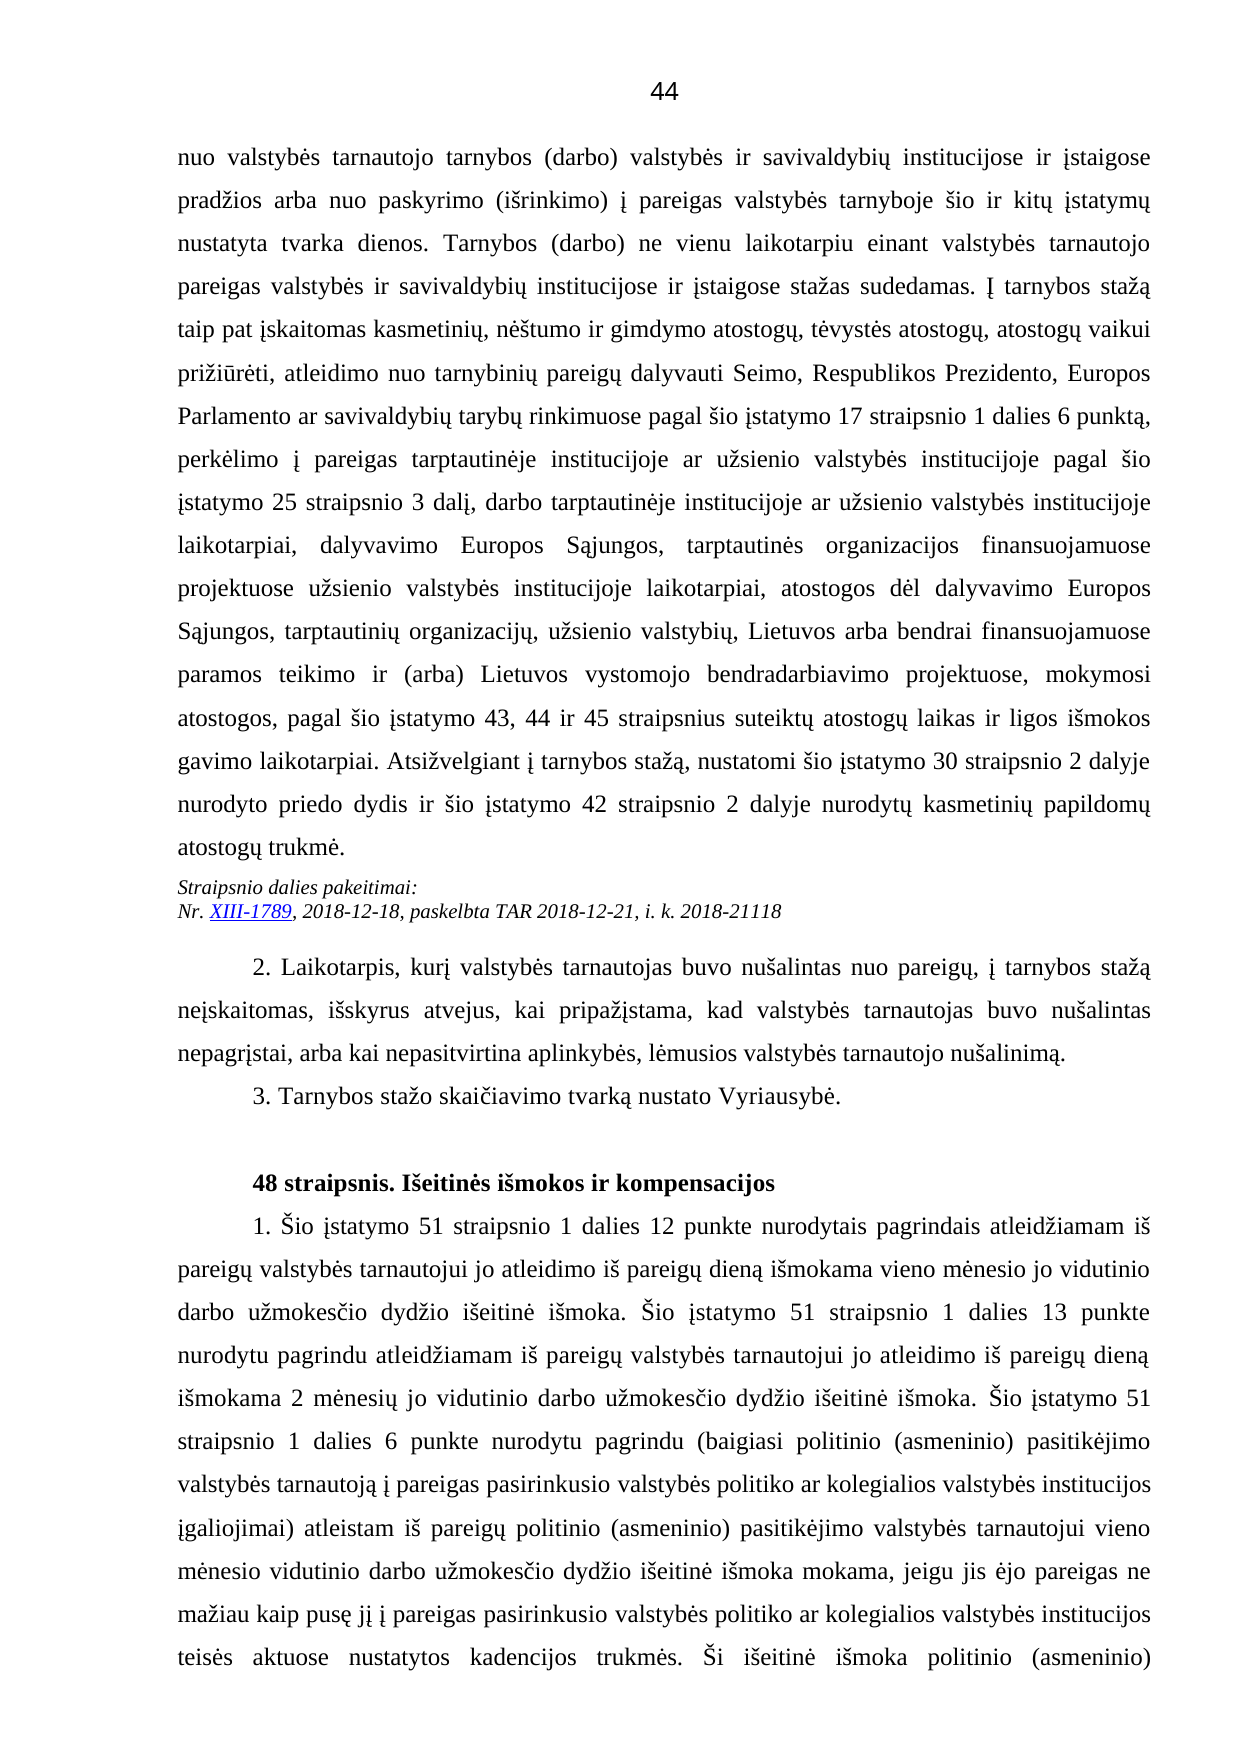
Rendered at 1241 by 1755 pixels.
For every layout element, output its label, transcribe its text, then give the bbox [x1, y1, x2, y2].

text Nr. XIII-1789, 2018-12-18, paskelbta TAR 2018-12-21, i. k. 2018-21118 [177, 899, 1152, 923]
text 2. Laikotarpis, kurį valstybės tarnautojas buvo nušalintas nuo pareigų, į tarnybos stažą neįskaitomas, išskyrus atvejus, kai pripažįstama, kad valstybės tarnautojas buvo nušalintas nepagrįstai, arba kai nepasitvirtina aplinkybės, lėmusios valstybės tarnautojo nušalinimą. [177, 952, 1152, 1067]
text Straipsnio dalies pakeitimai: [177, 875, 1152, 899]
text 3. Tarnybos stažo skaičiavimo tvarką nustato Vyriausybė. [177, 1081, 1152, 1110]
text 48 straipsnis. Išeitinės išmokos ir kompensacijos [177, 1168, 1152, 1196]
text 1. Šio įstatymo 51 straipsnio 1 dalies 12 punkte nurodytais pagrindais atleidžiamam iš pareigų valstybės tarnautojui jo atleidimo iš pareigų dieną išmokama vieno mėnesio jo vidutinio darbo užmokesčio dydžio išeitinė išmoka. Šio įstatymo 51 straipsnio 1 dalies 13 punkte nurodytu pagrindu atleidžiamam iš pareigų valstybės tarnautojui jo atleidimo iš pareigų dieną išmokama 2 mėnesių jo vidutinio darbo užmokesčio dydžio išeitinė išmoka. Šio įstatymo 51 straipsnio 1 dalies 6 punkte nurodytu pagrindu (baigiasi politinio (asmeninio) pasitikėjimo valstybės tarnautoją į pareigas pasirinkusio valstybės politiko ar kolegialios valstybės institucijos įgaliojimai) atleistam iš pareigų politinio (asmeninio) pasitikėjimo valstybės tarnautojui vieno mėnesio vidutinio darbo užmokesčio dydžio išeitinė išmoka mokama, jeigu jis ėjo pareigas ne mažiau kaip pusę jį į pareigas pasirinkusio valstybės politiko ar kolegialios valstybės institucijos teisės aktuose nustatytos kadencijos trukmės. Ši išeitinė išmoka politinio (asmeninio) [177, 1211, 1152, 1671]
text nuo valstybės tarnautojo tarnybos (darbo) valstybės ir savivaldybių institucijose ir įstaigose pradžios arba nuo paskyrimo (išrinkimo) į pareigas valstybės tarnyboje šio ir kitų įstatymų nustatyta tvarka dienos. Tarnybos (darbo) ne vienu laikotarpiu einant valstybės tarnautojo pareigas valstybės ir savivaldybių institucijose ir įstaigose stažas sudedamas. Į tarnybos stažą taip pat įskaitomas kasmetinių, nėštumo ir gimdymo atostogų, tėvystės atostogų, atostogų vaikui prižiūrėti, atleidimo nuo tarnybinių pareigų dalyvauti Seimo, Respublikos Prezidento, Europos Parlamento ar savivaldybių tarybų rinkimuose pagal šio įstatymo 17 straipsnio 1 dalies 6 punktą, perkėlimo į pareigas tarptautinėje institucijoje ar užsienio valstybės institucijoje pagal šio įstatymo 25 straipsnio 3 dalį, darbo tarptautinėje institucijoje ar užsienio valstybės institucijoje laikotarpiai, dalyvavimo Europos Sąjungos, tarptautinės organizacijos finansuojamuose projektuose užsienio valstybės institucijoje laikotarpiai, atostogos dėl dalyvavimo Europos Sąjungos, tarptautinių organizacijų, užsienio valstybių, Lietuvos arba bendrai finansuojamuose paramos teikimo ir (arba) Lietuvos vystomojo bendradarbiavimo projektuose, mokymosi atostogos, pagal šio įstatymo 43, 44 ir 45 straipsnius suteiktų atostogų laikas ir ligos išmokos gavimo laikotarpiai. Atsižvelgiant į tarnybos stažą, nustatomi šio įstatymo 30 straipsnio 2 dalyje nurodyto priedo dydis ir šio įstatymo 42 straipsnio 2 dalyje nurodytų kasmetinių papildomų atostogų trukmė. [177, 142, 1152, 861]
